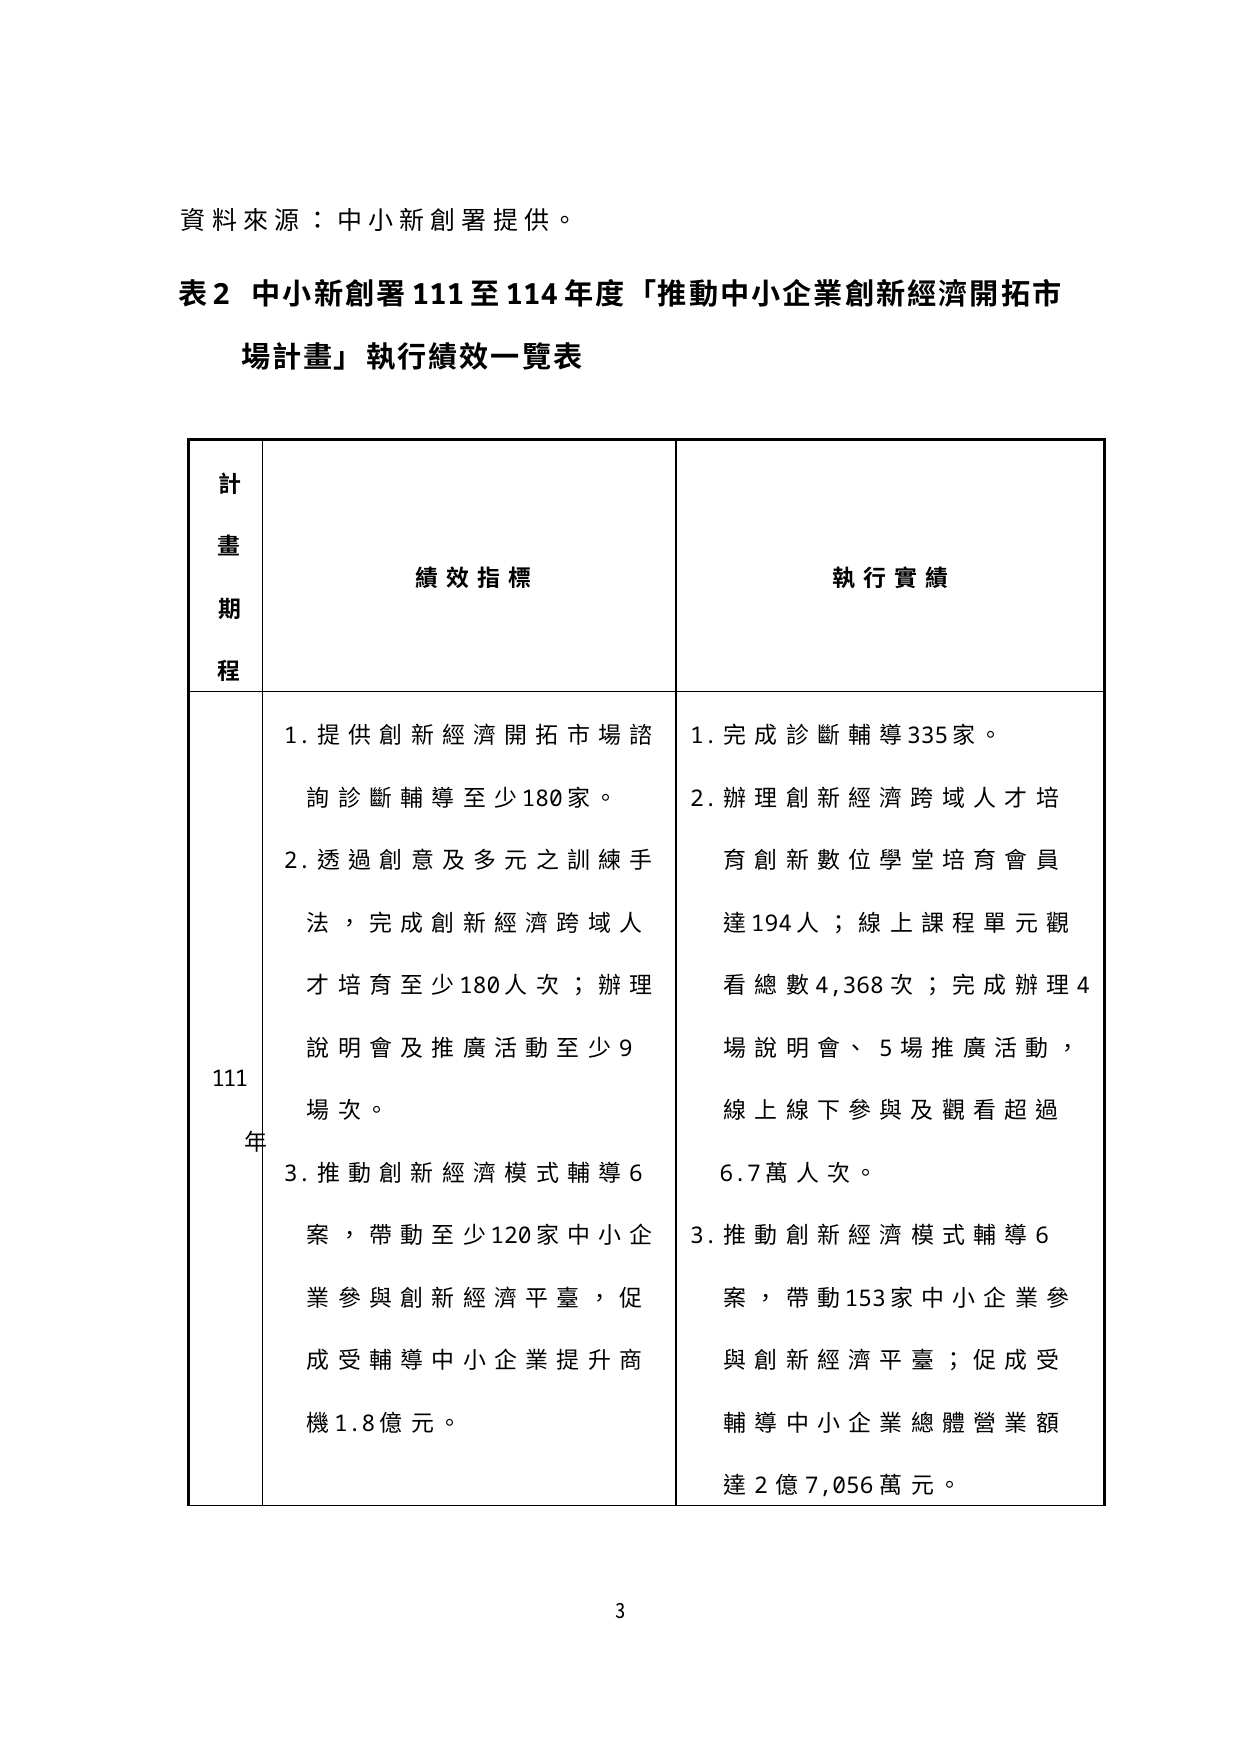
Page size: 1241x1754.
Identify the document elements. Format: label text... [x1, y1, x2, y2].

table_cell 1.提供創新經濟開拓市場諮詢診斷輔導至少180家。 2.透過創意及多元之訓練手法，完成創新經濟跨域人才培育至少180人次；辦理說明會及推廣活動至少9場次。 3.推動創新經濟模式輔導6案，帶動至少120家中小企業參與創新經濟平臺，促成受輔導中小企業提升商機1.8億元。 [263, 692, 675, 1505]
text 資料來源：中小新創署提供。 [177, 177, 1063, 240]
table_cell 111年 [190, 692, 262, 1505]
table_cell 1.完成診斷輔導335家。 2.辦理創新經濟跨域人才培育創新數位學堂培育會員達194人；線上課程單元觀看總數4,368次；完成辦理4場說明會、5場推廣活動，線上線下參與及觀看超過6.7萬人次。 3.推動創新經濟模式輔導6案，帶動153家中小企業參與創新經濟平臺；促成受輔導中小企業總體營業額達2億7,056萬元。 [677, 692, 1103, 1505]
text 表2 中小新創署111至114年度「推動中小企業創新經濟開拓市場計畫」執行績效一覽表 [172, 250, 1063, 438]
table_header 績效指標 [263, 441, 675, 691]
table_header 執行實績 [677, 441, 1103, 691]
table_header 計畫 期程 [190, 441, 262, 691]
